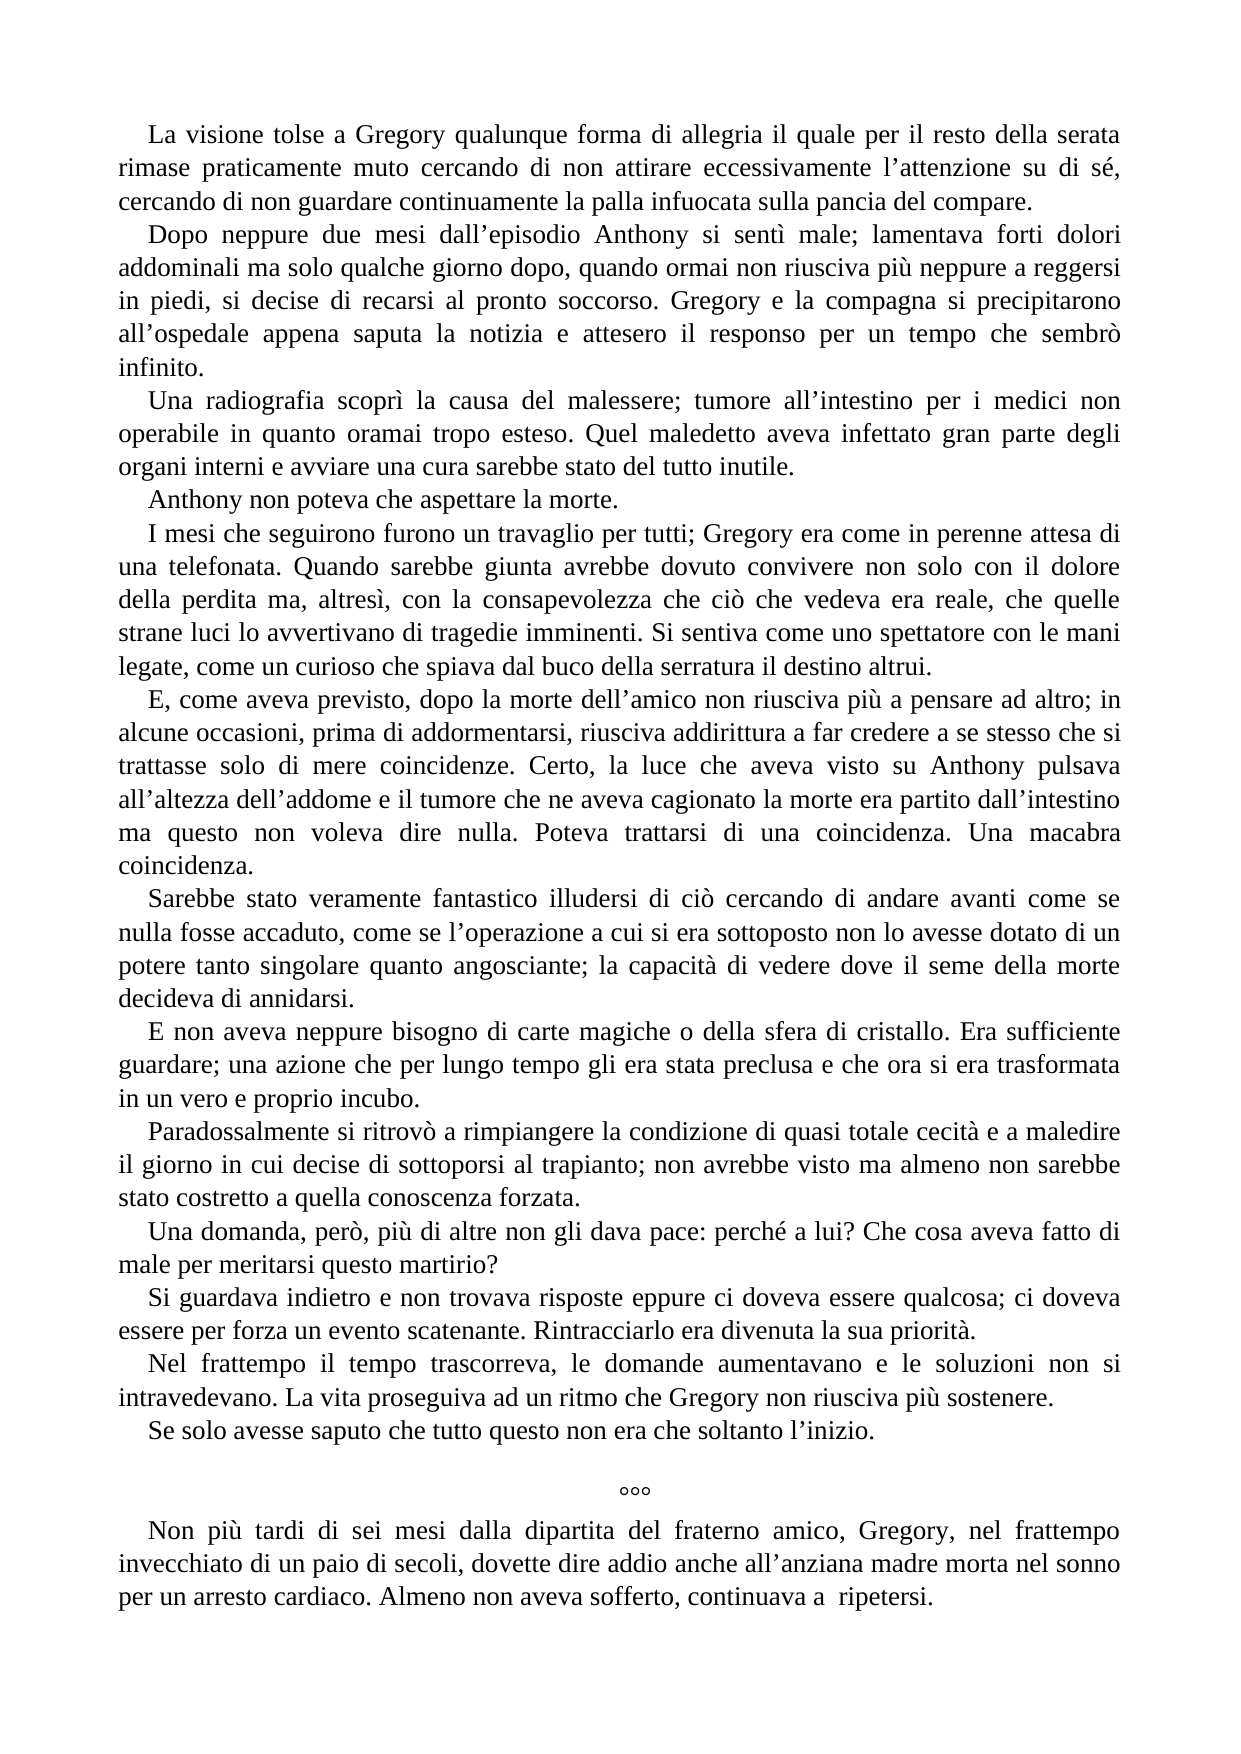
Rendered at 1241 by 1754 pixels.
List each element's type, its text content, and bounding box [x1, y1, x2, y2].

text I mesi che seguirono furono un travaglio per tutti; Gregory era come in perenne attesa di una telefonata. Quando sarebbe giunta avrebbe dovuto convivere non solo con il dolore della perdita ma, altresì, con la consapevolezza che ciò che vedeva era reale, che quelle strane luci lo avvertivano di tragedie imminenti. Si sentiva come uno spettatore con le mani legate, come un curioso che spiava dal buco della serratura il destino altrui. [118, 517, 1122, 681]
text Si guardava indietro e non trovava risposte eppure ci doveva essere qualcosa; ci doveva essere per forza un evento scatenante. Rintracciarlo era divenuta la sua priorità. [118, 1281, 1122, 1346]
text Una domanda, però, più di altre non gli dava pace: perché a lui? Che cosa aveva fatto di male per meritarsi questo martirio? [118, 1215, 1122, 1279]
text Sarebbe stato veramente fantastico illudersi di ciò cercando di andare avanti come se nulla fosse accaduto, come se l’operazione a cui si era sottoposto non lo avesse dotato di un potere tanto singolare quanto angosciante; la capacità di vedere dove il seme della morte decideva di annidarsi. [118, 882, 1122, 1013]
text Paradossalmente si ritrovò a rimpiangere la condizione di quasi totale cecità e a maledire il giorno in cui decise di sottoporsi al trapianto; non avrebbe visto ma almeno non sarebbe stato costretto a quella conoscenza forzata. [118, 1115, 1122, 1213]
text E, come aveva previsto, dopo la morte dell’amico non riusciva più a pensare ad altro; in alcune occasioni, prima di addormentarsi, riusciva addirittura a far credere a se stesso che si trattasse solo di mere coincidenze. Certo, la luce che aveva visto su Anthony pulsava all’altezza dell’addome e il tumore che ne aveva cagionato la morte era partito dall’intestino ma questo non voleva dire nulla. Poteva trattarsi di una coincidenza. Una macabra coincidenza. [118, 683, 1122, 880]
text La visione tolse a Gregory qualunque forma di allegria il quale per il resto della serata rimase praticamente muto cercando di non attirare eccessivamente l’attenzione su di sé, cercando di non guardare continuamente la palla infuocata sulla pancia del compare. [118, 118, 1122, 216]
text E non aveva neppure bisogno di carte magiche o della sfera di cristallo. Era sufficiente guardare; una azione che per lungo tempo gli era stata preclusa e che ora si era trasformata in un vero e proprio incubo. [118, 1015, 1122, 1113]
text Non più tardi di sei mesi dalla dipartita del fraterno amico, Gregory, nel frattempo invecchiato di un paio di secoli, dovette dire addio anche all’anziana madre morta nel sonno per un arresto cardiaco. Almeno non aveva sofferto, continuava a ripetersi. [118, 1514, 1122, 1611]
text Dopo neppure due mesi dall’episodio Anthony si sentì male; lamentava forti dolori addominali ma solo qualche giorno dopo, quando ormai non riusciva più neppure a reggersi in piedi, si decise di recarsi al pronto soccorso. Gregory e la compagna si precipitarono all’ospedale appena saputa la notizia e attesero il responso per un tempo che sembrò infinito. [118, 218, 1122, 382]
text Anthony non poteva che aspettare la morte. [118, 484, 1122, 515]
text Una radiografia scoprì la causa del malessere; tumore all’intestino per i medici non operabile in quanto oramai tropo esteso. Quel maledetto aveva infettato gran parte degli organi interni e avviare una cura sarebbe stato del tutto inutile. [118, 384, 1122, 482]
text °°° [118, 1481, 1122, 1512]
text Se solo avesse saputo che tutto questo non era che soltanto l’inizio. [118, 1414, 1122, 1445]
text Nel frattempo il tempo trascorreva, le domande aumentavano e le soluzioni non si intravedevano. La vita proseguiva ad un ritmo che Gregory non riusciva più sostenere. [118, 1348, 1122, 1412]
